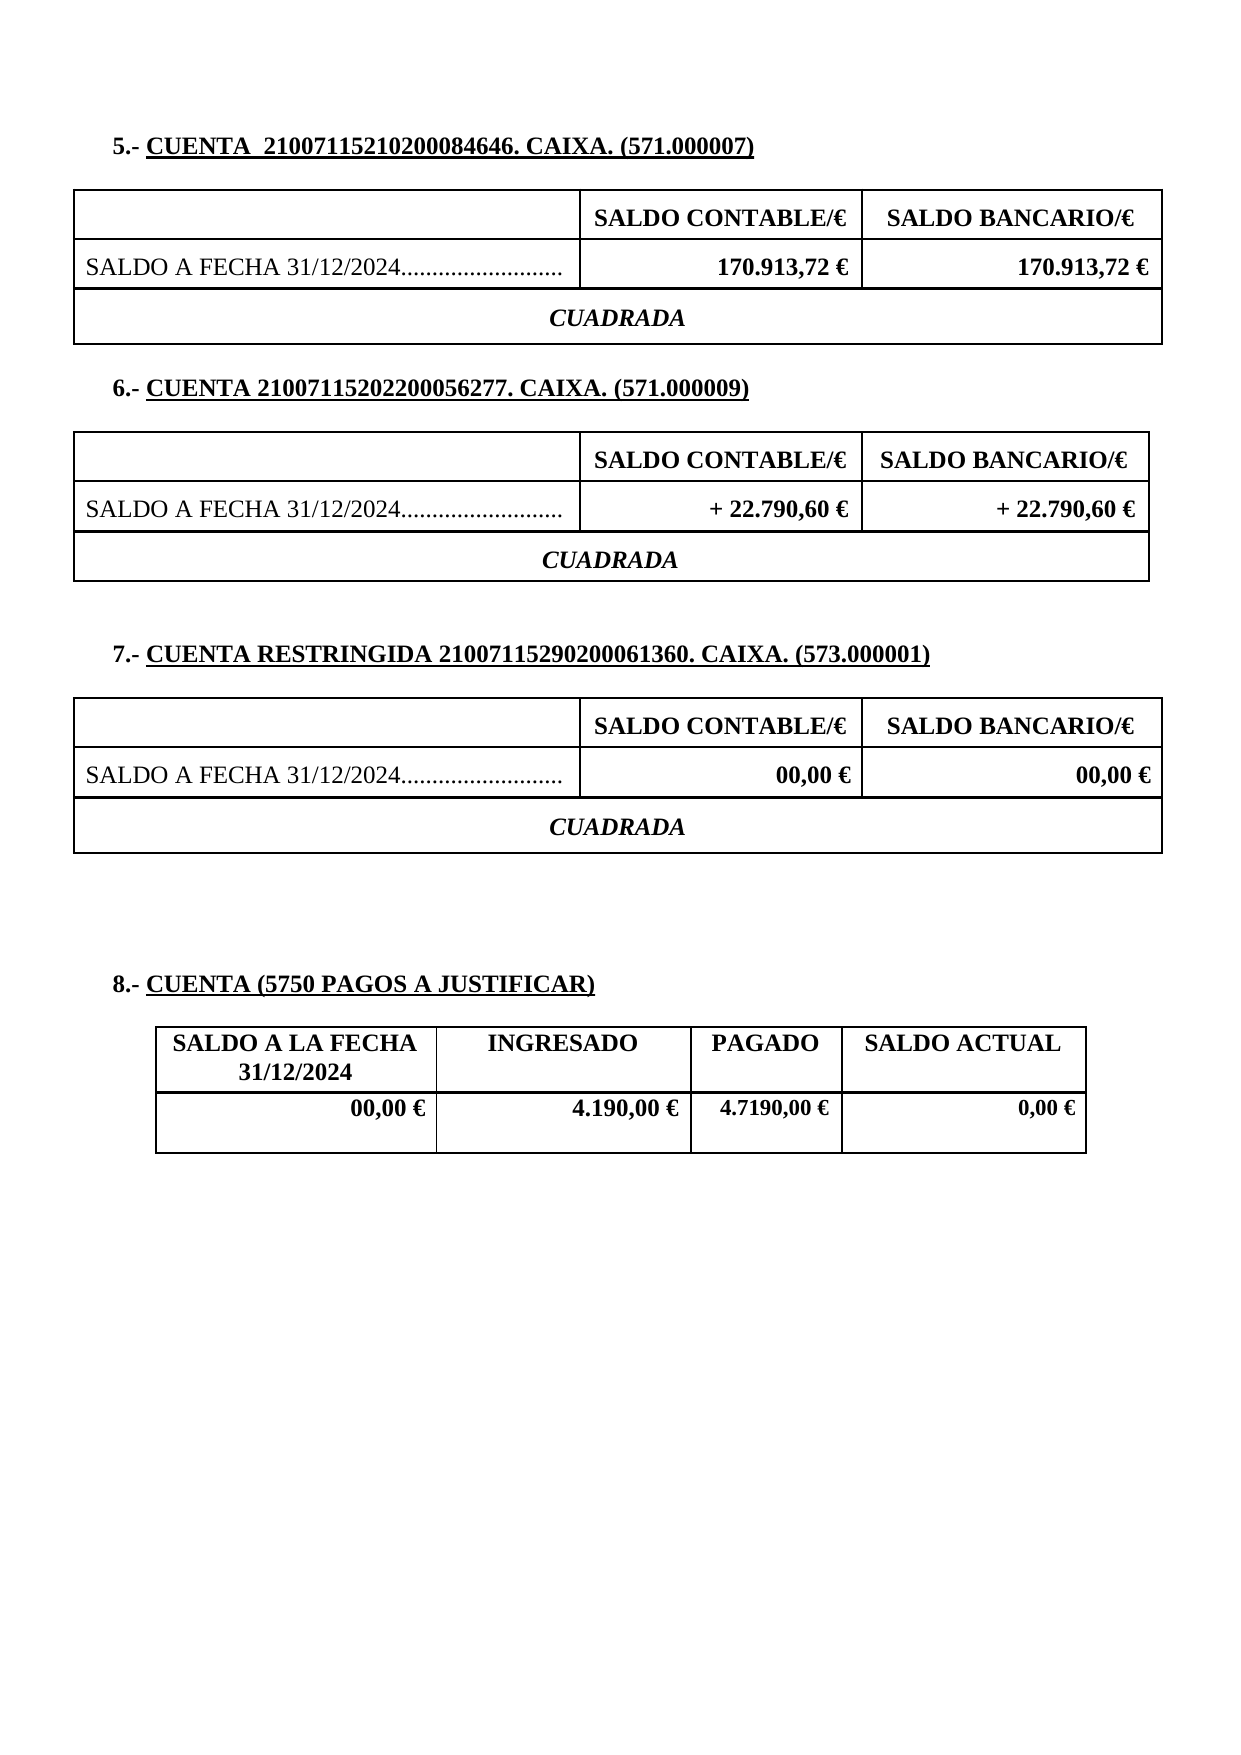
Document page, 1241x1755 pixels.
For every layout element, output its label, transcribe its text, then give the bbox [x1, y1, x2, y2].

table_header SALDO BANCARIO/€ [863, 699, 1161, 746]
table_cell SALDO A FECHA 31/12/2024.......................... [75, 482, 579, 530]
table_header SALDO BANCARIO/€ [863, 433, 1148, 480]
table_cell SALDO A FECHA 31/12/2024.......................... [75, 748, 579, 796]
table_header [75, 699, 579, 746]
text 8.- CUENTA (5750 PAGOS A JUSTIFICAR) [112, 969, 1174, 997]
table_header SALDO A LA FECHA 31/12/2024 [157, 1028, 436, 1091]
table_header PAGADO [692, 1028, 841, 1091]
table_cell SALDO A FECHA 31/12/2024.......................... [75, 240, 579, 287]
table_cell + 22.790,60 € [581, 482, 861, 530]
text 5.- CUENTA 21007115210200084646. CAIXA. (571.000007) [112, 131, 1174, 160]
table_header INGRESADO [437, 1028, 690, 1091]
table_header SALDO BANCARIO/€ [863, 191, 1161, 237]
table_header [75, 191, 579, 237]
table_cell 4.7190,00 € [692, 1094, 841, 1152]
table_cell 00,00 € [157, 1094, 436, 1152]
table_cell 4.190,00 € [437, 1094, 690, 1152]
table_header SALDO CONTABLE/€ [581, 433, 861, 480]
table_cell CUADRADA [75, 290, 1161, 343]
table_cell 00,00 € [581, 748, 861, 796]
table_header SALDO ACTUAL [843, 1028, 1085, 1091]
table_cell CUADRADA [75, 799, 1161, 852]
table_header SALDO CONTABLE/€ [581, 191, 861, 237]
table_header [75, 433, 579, 480]
table_cell 0,00 € [843, 1094, 1085, 1152]
table_cell 170.913,72 € [581, 240, 861, 287]
text 7.- CUENTA RESTRINGIDA 21007115290200061360. CAIXA. (573.000001) [112, 639, 1174, 668]
table_cell 00,00 € [863, 748, 1161, 796]
table_cell CUADRADA [75, 533, 1148, 580]
table_cell + 22.790,60 € [863, 482, 1148, 530]
text 6.- CUENTA 21007115202200056277. CAIXA. (571.000009) [112, 373, 1174, 402]
table_header SALDO CONTABLE/€ [581, 699, 861, 746]
table_cell 170.913,72 € [863, 240, 1161, 287]
